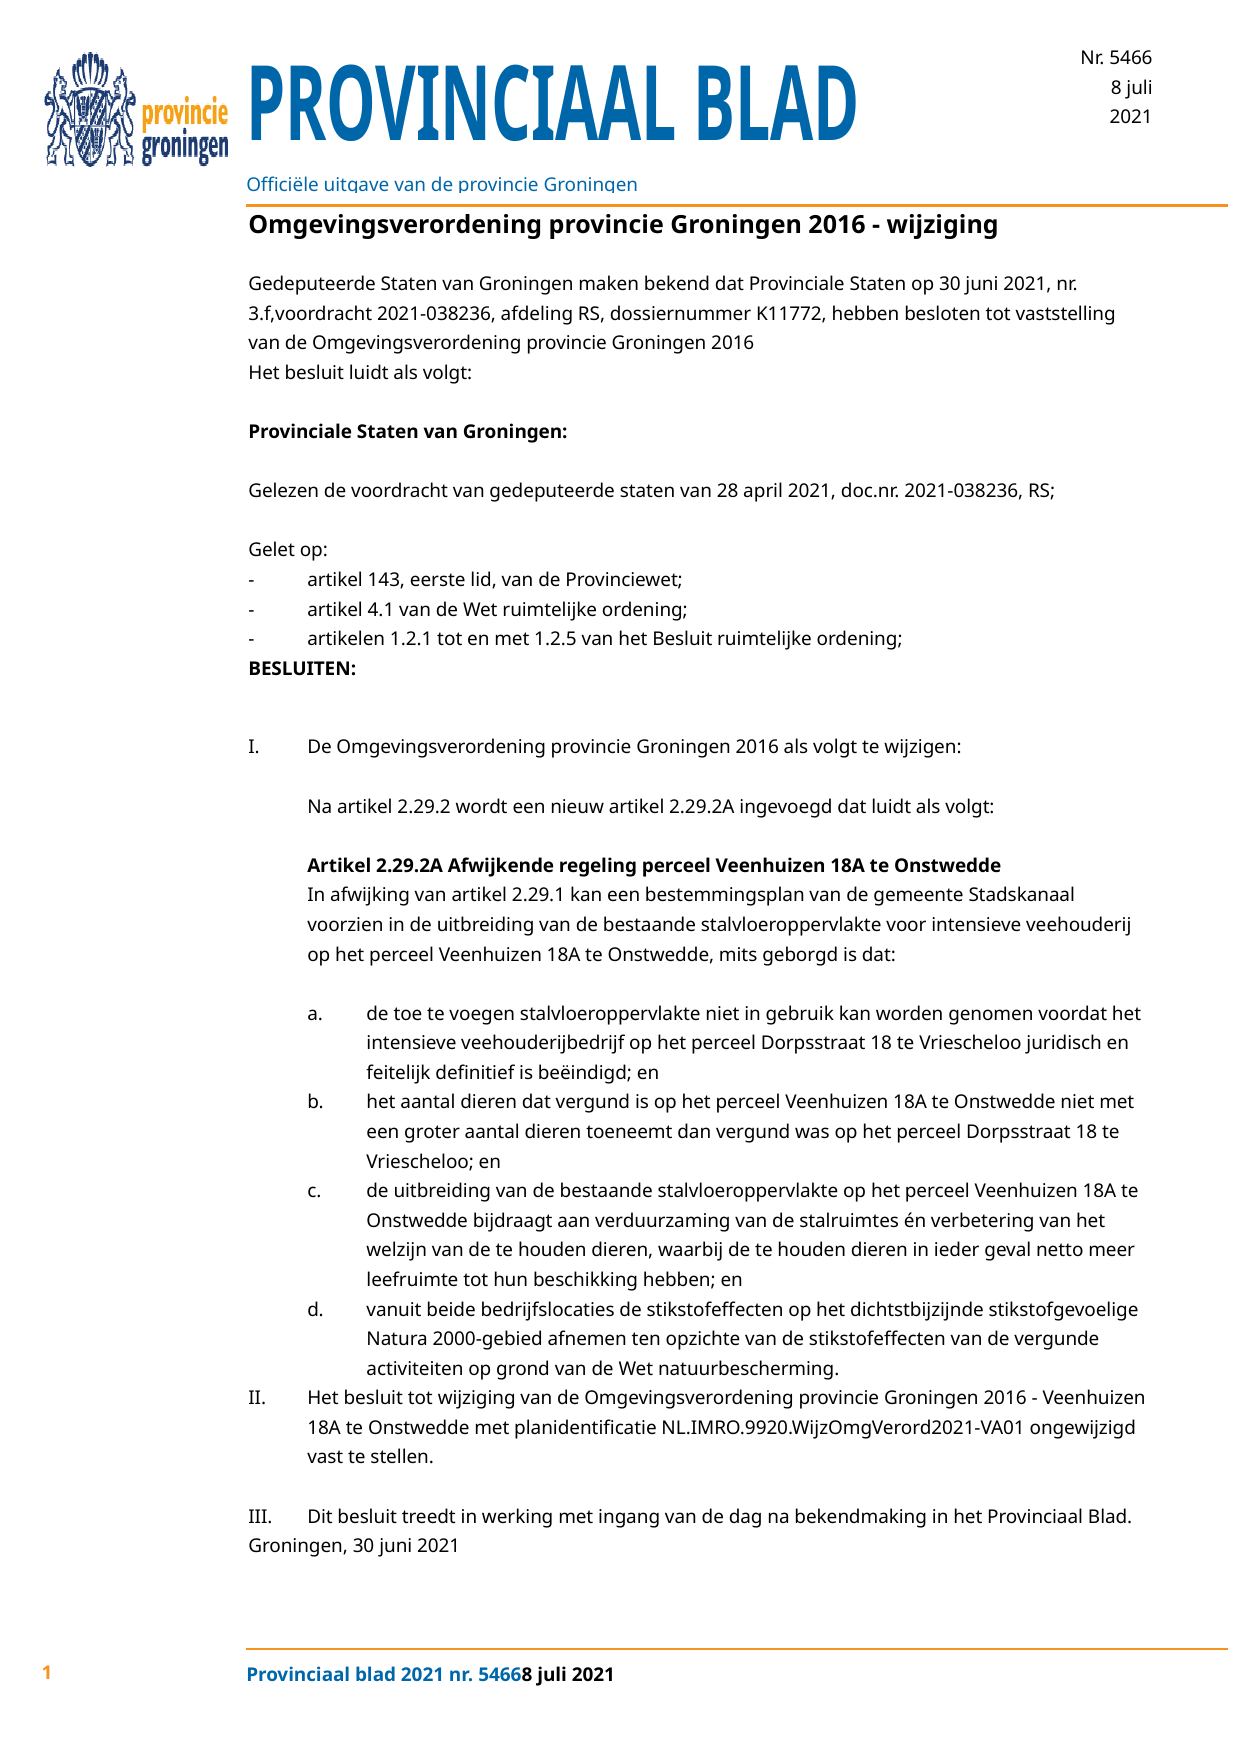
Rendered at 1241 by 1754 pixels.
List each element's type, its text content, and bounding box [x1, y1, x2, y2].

list Artikel 2.29.2A Afwijkende regeling perceel Veenhuizen 18A te Onstwedde [248, 852, 1152, 878]
list de uitbreiding van de bestaande stalvloeroppervlakte op het perceel Veenhuizen 18A te Onstwedde bijdraagt aan verduurzaming van de stalruimtes én verbetering van het welzijn van de te houden dieren, waarbij de te houden dieren in ieder geval netto meer leefruimte tot hun beschikking hebben; en [307, 1177, 1152, 1292]
text Het besluit luidt als volgt: [248, 359, 1152, 385]
list het aantal dieren dat vergund is op het perceel Veenhuizen 18A te Onstwedde niet met een groter aantal dieren toeneemt dan vergund was op het perceel Dorpsstraat 18 te Vriescheloo; en [307, 1089, 1152, 1174]
list De Omgevingsverordening provincie Groningen 2016 als volgt te wijzigen: [248, 734, 1152, 759]
list artikel 143, eerste lid, van de Provinciewet; [248, 566, 1152, 592]
text Gedeputeerde Staten van Groningen maken bekend dat Provinciale Staten op 30 juni 2021, nr. 3.f,voordracht 2021-038236, afdeling RS, dossiernummer K11772, hebben besloten tot vaststelling van de Omgevingsverordening provincie Groningen 2016 [248, 270, 1152, 355]
text Gelet op: [248, 537, 1152, 562]
list Dit besluit treedt in werking met ingang van de dag na bekendmaking in het Provinciaal Blad. [248, 1503, 1152, 1529]
picture [41, 47, 231, 172]
text BESLUITEN: [248, 655, 1152, 681]
list In afwijking van artikel 2.29.1 kan een bestemmingsplan van de gemeente Stadskanaal voorzien in de uitbreiding van de bestaande stalvloeroppervlakte voor intensieve veehouderij op het perceel Veenhuizen 18A te Onstwedde, mits geborgd is dat: [248, 882, 1152, 967]
list vanuit beide bedrijfslocaties de stikstofeffecten op het dichtstbijzijnde stikstofgevoelige Natura 2000-gebied afnemen ten opzichte van de stikstofeffecten van de vergunde activiteiten op grond van de Wet natuurbescherming. [307, 1296, 1152, 1381]
list Het besluit tot wijziging van de Omgevingsverordening provincie Groningen 2016 - Veenhuizen 18A te Onstwedde met planidentificatie NL.IMRO.9920.WijzOmgVerord2021-VA01 ongewijzigd vast te stellen. [248, 1384, 1152, 1469]
list artikel 4.1 van de Wet ruimtelijke ordening; [248, 596, 1152, 621]
text Gelezen de voordracht van gedeputeerde staten van 28 april 2021, doc.nr. 2021-038236, RS; [248, 477, 1152, 503]
text Groningen, 30 juni 2021 [248, 1532, 1152, 1558]
list artikelen 1.2.1 tot en met 1.2.5 van het Besluit ruimtelijke ordening; [248, 625, 1152, 651]
text Omgevingsverordening provincie Groningen 2016 - wijziging [248, 207, 1152, 241]
list de toe te voegen stalvloeroppervlakte niet in gebruik kan worden genomen voordat het intensieve veehouderijbedrijf op het perceel Dorpsstraat 18 te Vriescheloo juridisch en feitelijk definitief is beëindigd; en [307, 1000, 1152, 1085]
text Provinciale Staten van Groningen: [248, 418, 1152, 444]
list Na artikel 2.29.2 wordt een nieuw artikel 2.29.2A ingevoegd dat luidt als volgt: [248, 793, 1152, 819]
